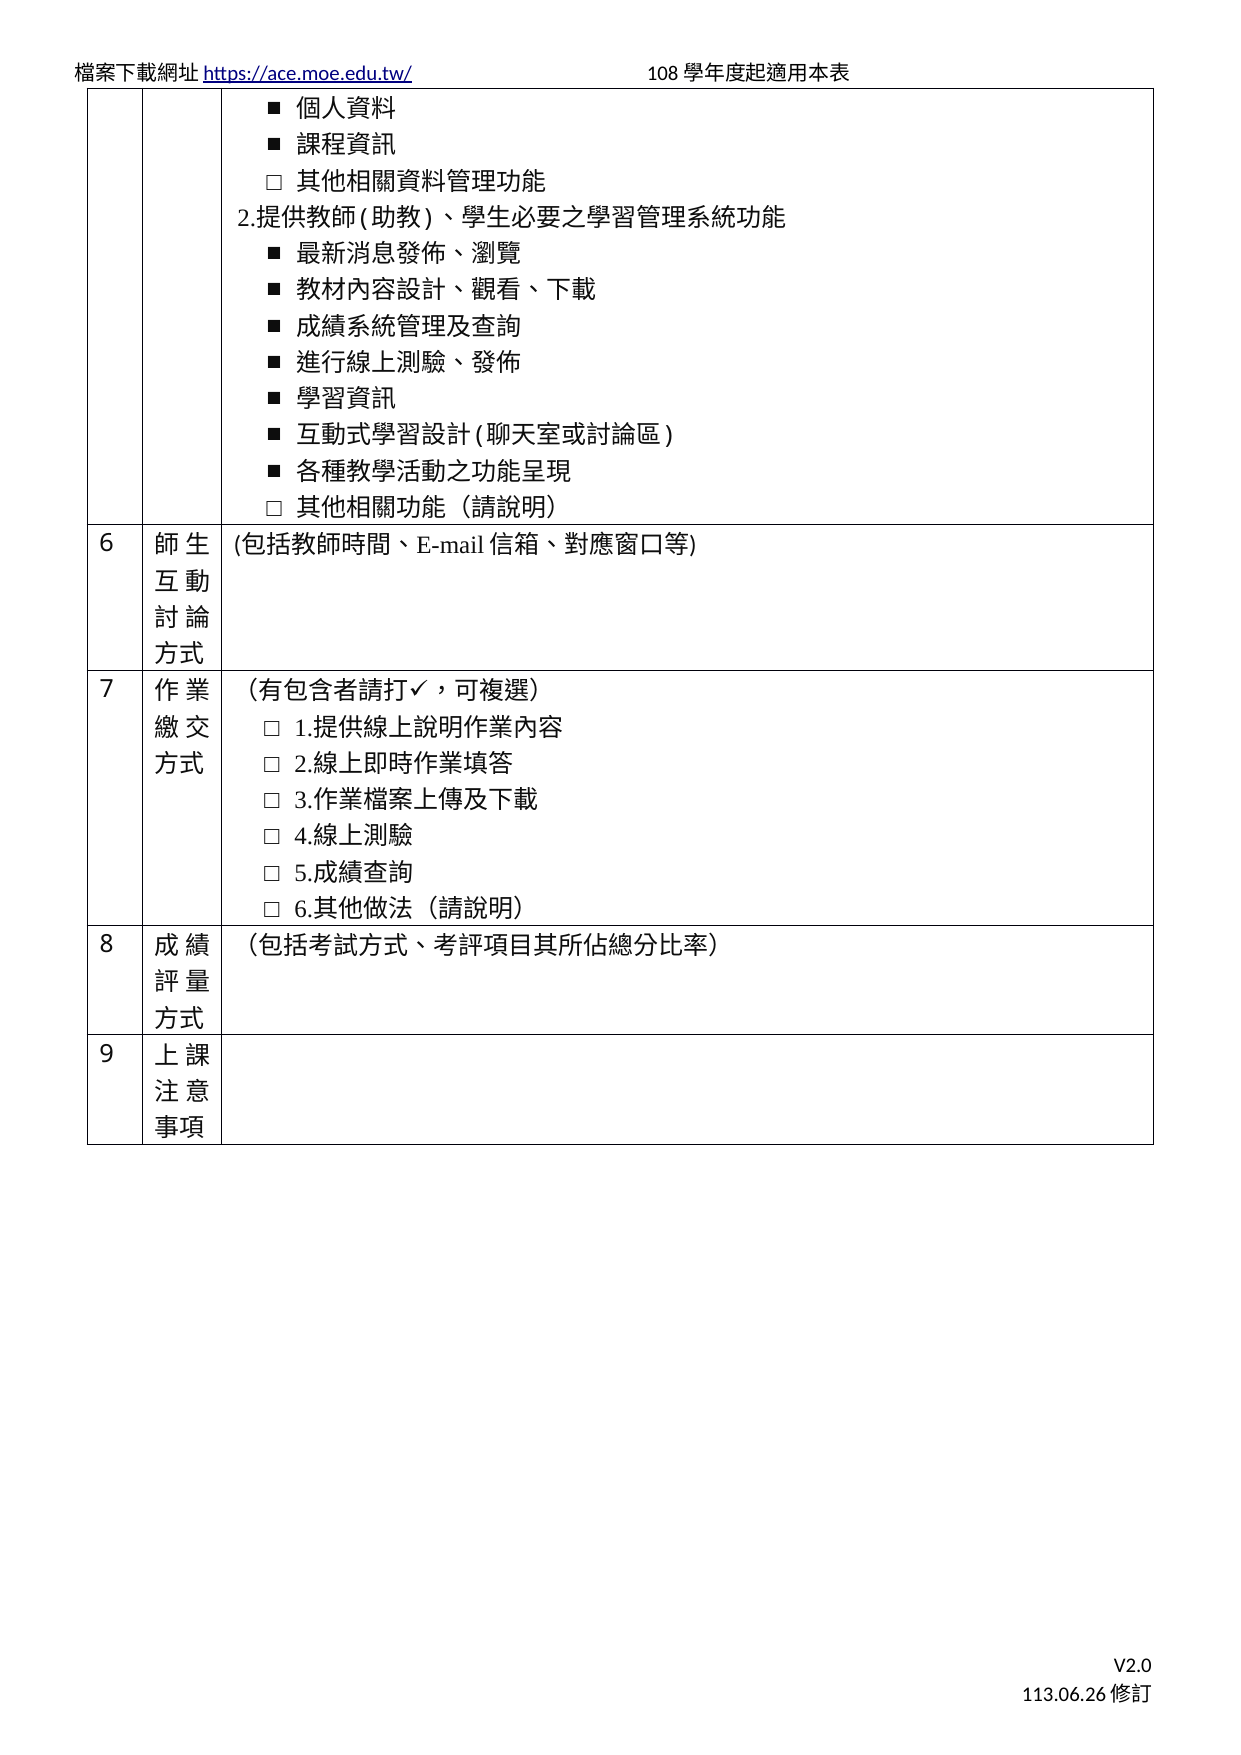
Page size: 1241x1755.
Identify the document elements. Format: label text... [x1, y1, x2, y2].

table_cell 上課注意事項 [143, 1035, 221, 1144]
table_cell [88, 671, 142, 924]
table_cell [88, 89, 142, 524]
table_cell [88, 926, 142, 1034]
table_cell [143, 89, 221, 524]
table_cell (包括教師時間、E-mail信箱、對應窗口等) [222, 525, 1153, 670]
table_cell [222, 1035, 1153, 1144]
table_cell [88, 525, 142, 670]
table_cell ■ 個人資料 ■ 課程資訊 □ 其他相關資料管理功能 2.提供教師(助教)、學生必要之學習管理系統功能 ■ 最新消息發佈、瀏覽 ■ 教材內容設計、觀看、下載 ■ 成績系統管理及查詢 ■ 進行線上測驗、發佈 ■ 學習資訊 ■ 互動式學習設計(聊天室或討論區) ■ 各種教學活動之功能呈現 □ 其他相關功能（請說明） [222, 89, 1153, 524]
table_cell （有包含者請打，可複選） □ 1.提供線上說明作業內容 □ 2.線上即時作業填答 □ 3.作業檔案上傳及下載 □ 4.線上測驗 □ 5.成績查詢 □ 6.其他做法（請說明） [222, 671, 1153, 924]
table_cell 成績評量方式 [143, 926, 221, 1034]
table_cell （包括考試方式、考評項目其所佔總分比率） [222, 926, 1153, 1034]
table_cell 師生互動討論方式 [143, 525, 221, 670]
table_cell 作業繳交方式 [143, 671, 221, 924]
table_cell [88, 1035, 142, 1144]
